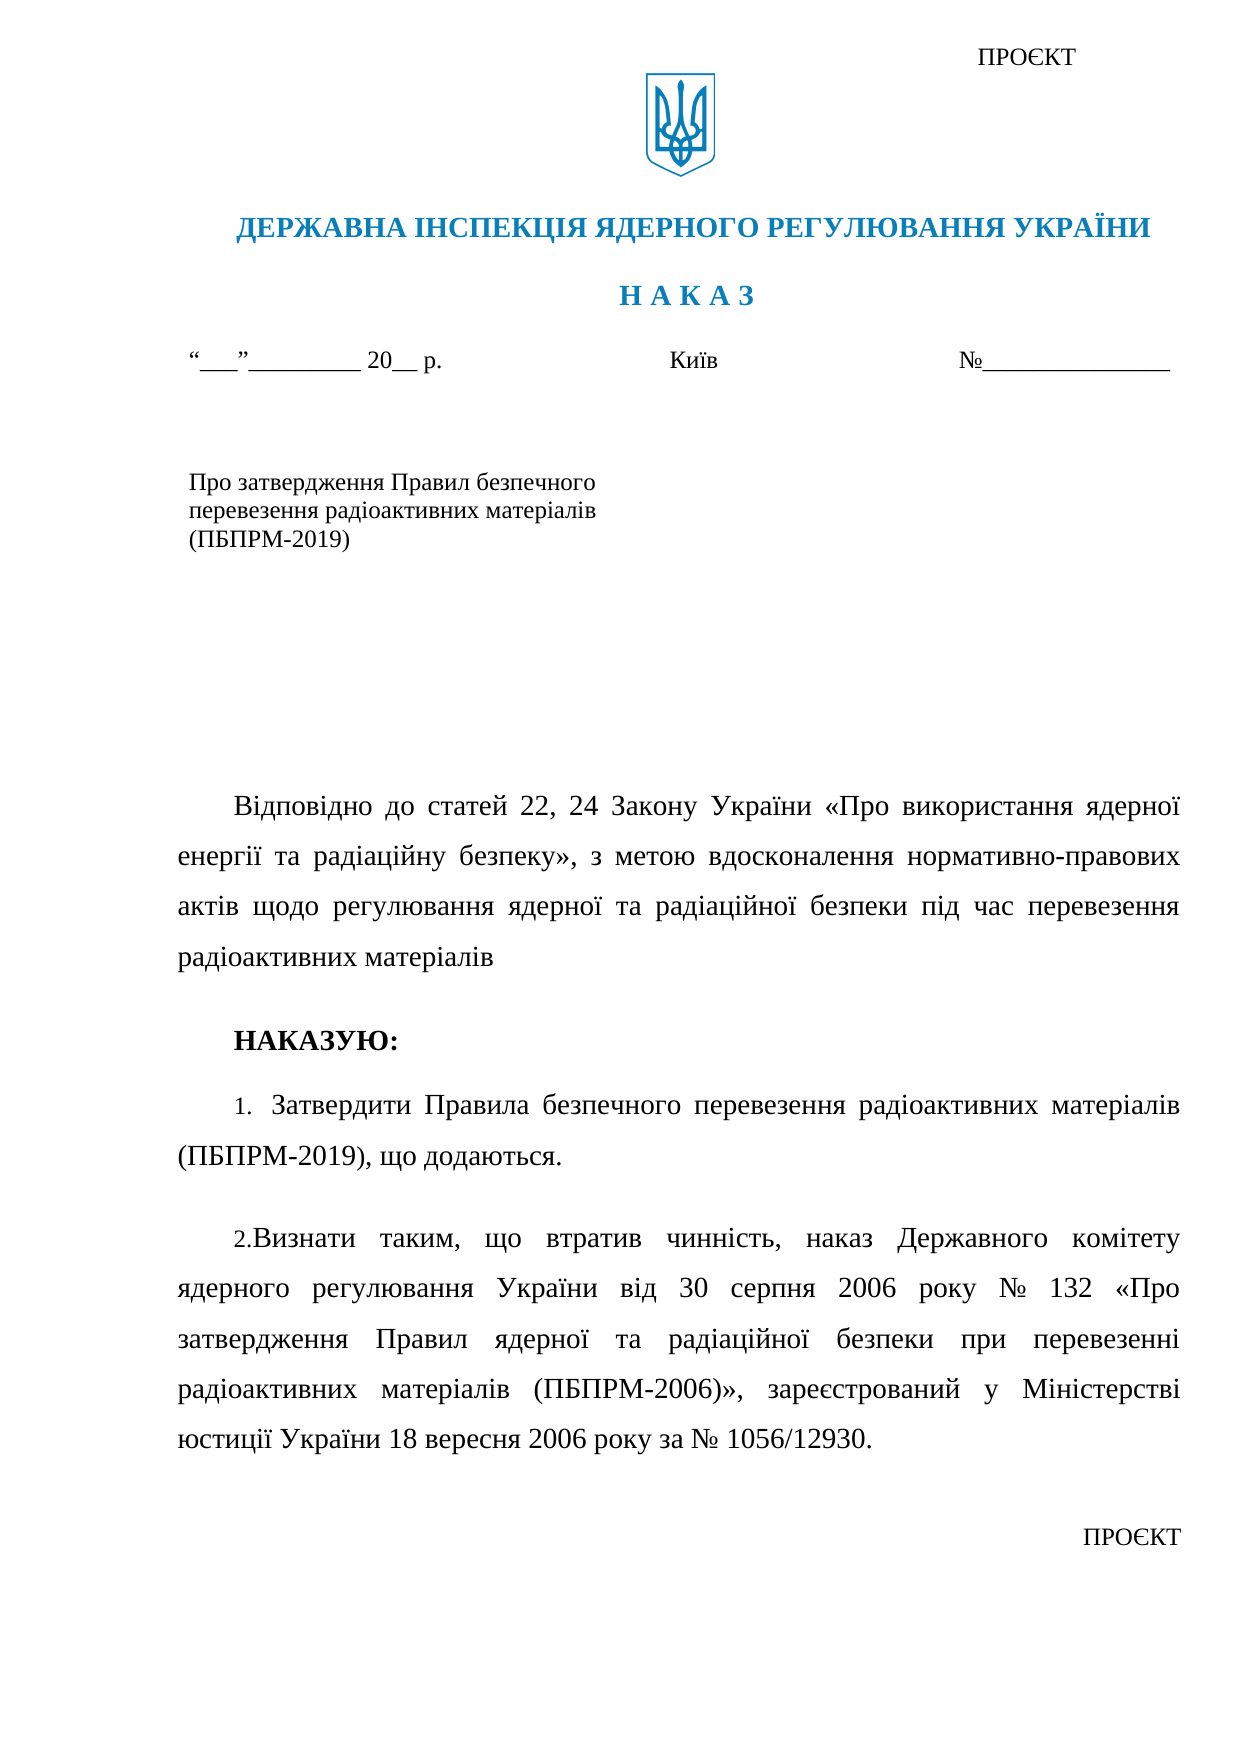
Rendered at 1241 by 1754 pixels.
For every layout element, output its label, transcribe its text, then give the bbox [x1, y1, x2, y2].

list Затвердити Правила безпечного перевезення радіоактивних матеріалів (ПБПРМ-2019), що додаються. [177, 1087, 1181, 1171]
text НАКАЗУЮ: [177, 1023, 1181, 1056]
text Відповідно до статей 22, 24 Закону України «Про використання ядерної енергії та радіаційну безпеку», з метою вдосконалення нормативно-правових актів щодо регулювання ядерної та радіаційної безпеки під час перевезення радіоактивних матеріалів [177, 788, 1181, 972]
text ДЕРЖАВНА ІНСПЕКЦІЯ ЯДЕРНОГО РЕГУЛЮВАННЯ УКРАЇНИ [236, 211, 1181, 244]
text “___”_________ 20__ р. Київ №_______________ [177, 345, 1181, 373]
table_header Про затвердження Правил безпечного перевезення радіоактивних матеріалів (ПБПРМ-2019) [177, 405, 646, 553]
list Визнати таким, що втратив чинність, наказ Державного комітету ядерного регулювання України від 30 серпня 2006 року № 132 «Про затвердження Правил ядерної та радіаційної безпеки при перевезенні радіоактивних матеріалів (ПБПРМ-2006)», зареєстрований у Міністерстві юстиції України 18 вересня 2006 року за № 1056/12930. [177, 1220, 1181, 1455]
table_header [646, 405, 1222, 553]
text ПРОЄКТ [977, 42, 1082, 71]
text НАКАЗ [177, 278, 1196, 311]
text ПРОЄКТ [177, 1522, 1181, 1551]
